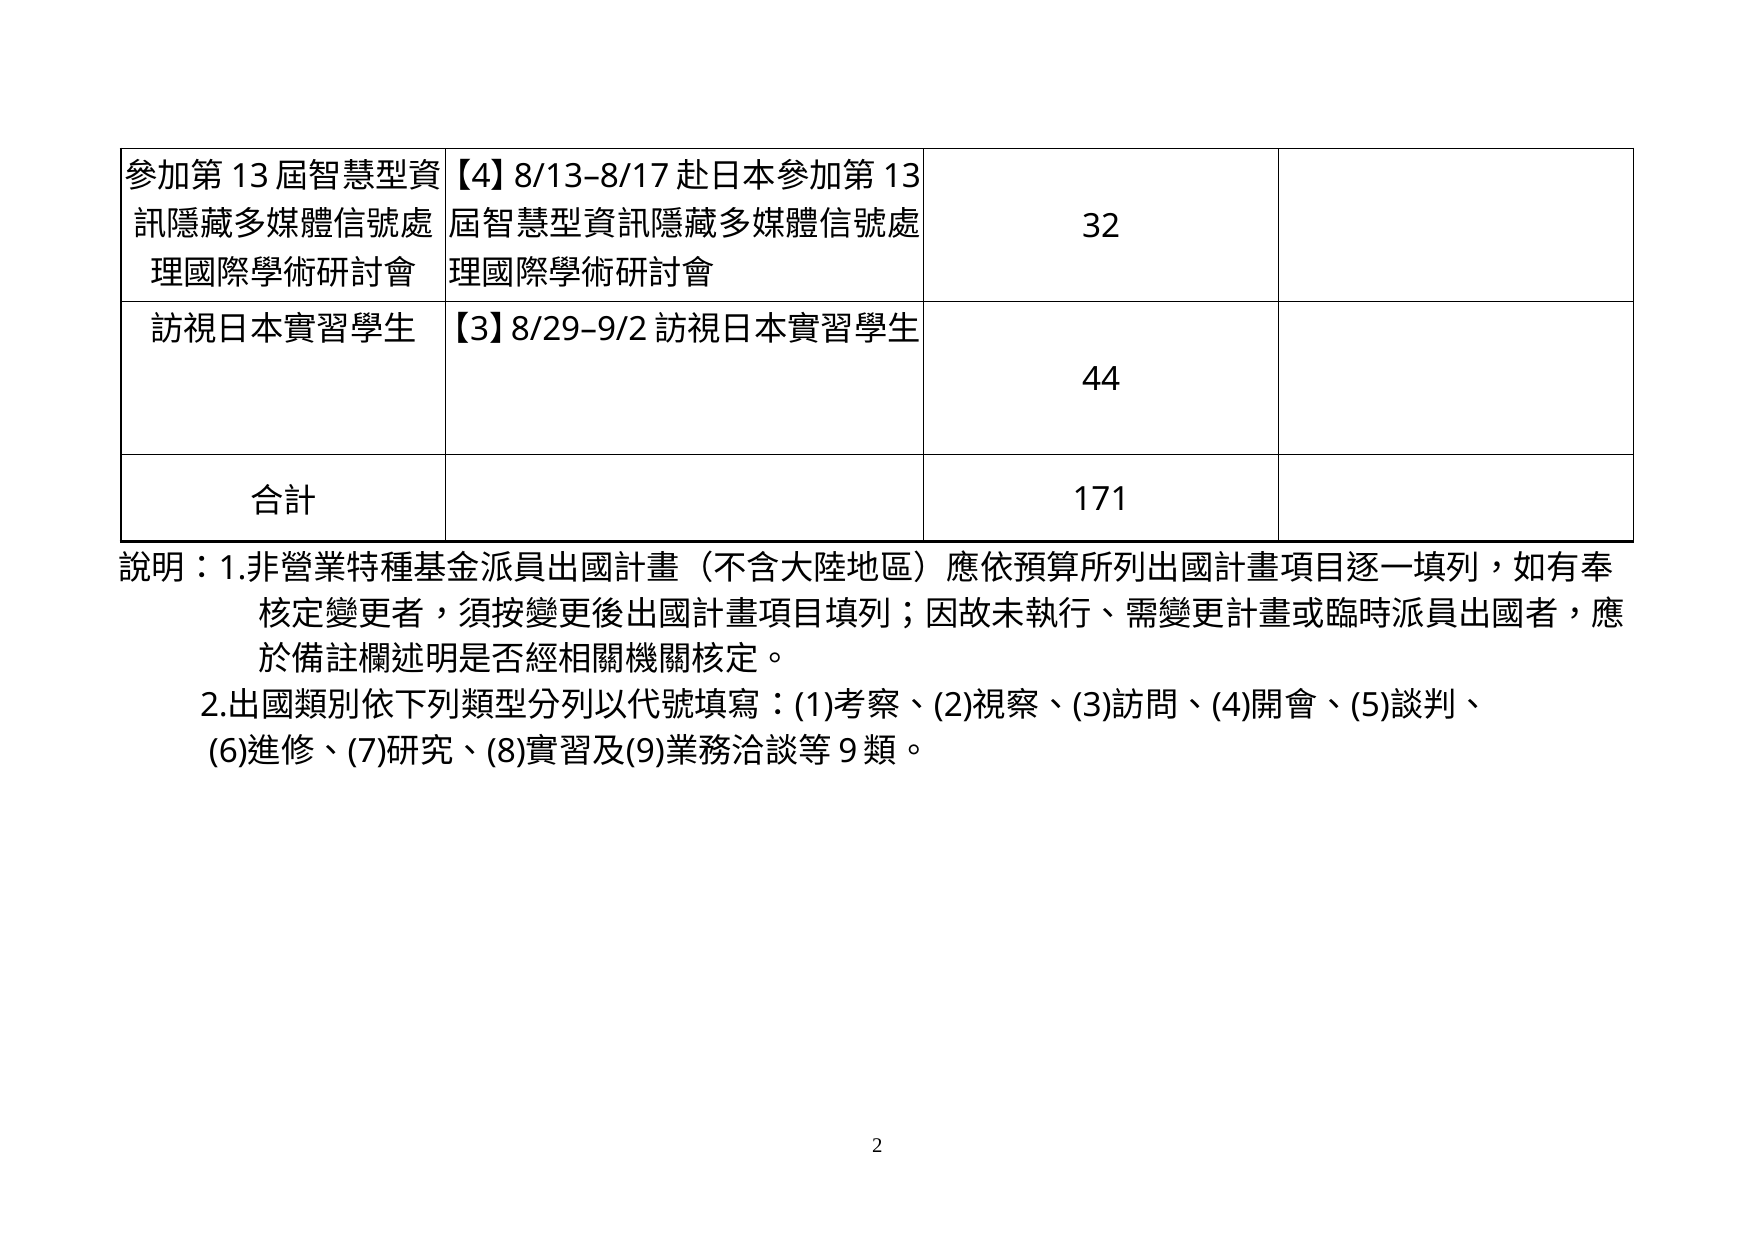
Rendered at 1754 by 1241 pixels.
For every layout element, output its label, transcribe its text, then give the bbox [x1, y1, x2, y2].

table_cell [1279, 302, 1633, 454]
text 說明：1.非營業特種基金派員出國計畫（不含大陸地區）應依預算所列出國計畫項目逐一填列，如有奉核定變更者，須按變更後出國計畫項目填列；因故未執行、需變更計畫或臨時派員出國者，應於備註欄述明是否經相關機關核定。 [118, 542, 1639, 680]
text 2.出國類別依下列類型分列以代號填寫：(1)考察、(2)視察、(3)訪問、(4)開會、(5)談判、 [182, 680, 1580, 726]
table_cell 合計 [122, 455, 445, 540]
table_cell 44 [924, 302, 1278, 454]
text (6)進修、(7)研究、(8)實習及(9)業務洽談等9類。 [182, 726, 1580, 772]
table_cell 【4】8/13–8/17赴日本參加第13屆智慧型資訊隱藏多媒體信號處理國際學術研討會 [446, 149, 923, 301]
table_cell [1279, 149, 1633, 301]
table_cell [1279, 455, 1633, 540]
table_cell [446, 455, 923, 540]
table_cell 訪視日本實習學生 [122, 302, 445, 454]
table_cell 171 [924, 455, 1278, 540]
table_cell 【3】8/29–9/2訪視日本實習學生 [446, 302, 923, 454]
table_cell 參加第13屆智慧型資訊隱藏多媒體信號處理國際學術研討會 [122, 149, 445, 301]
table_cell 32 [924, 149, 1278, 301]
